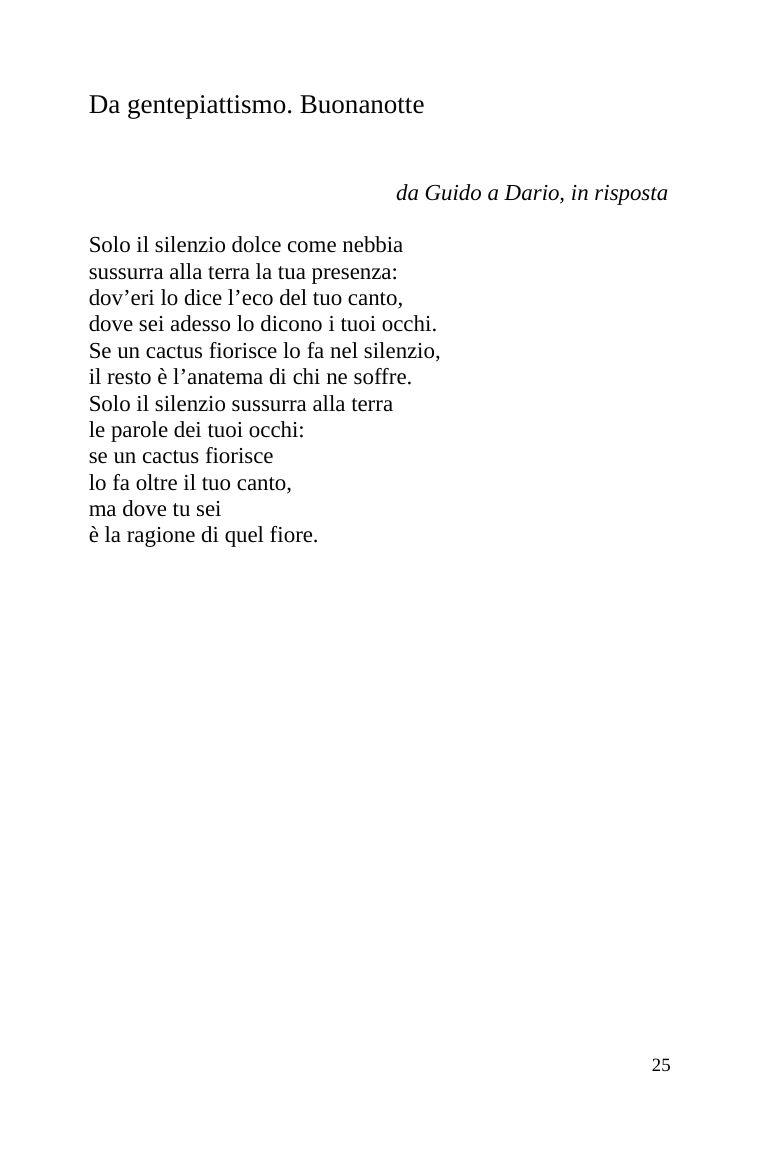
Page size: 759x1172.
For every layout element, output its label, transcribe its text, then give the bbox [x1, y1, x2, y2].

text se un cactus fiorisce [88, 442, 670, 469]
text Solo il silenzio dolce come nebbia [88, 231, 670, 258]
text le parole dei tuoi occhi: [88, 416, 670, 442]
text Solo il silenzio sussurra alla terra [88, 389, 670, 416]
text ma dove tu sei [88, 495, 670, 521]
text Da gentepiattismo. Buonanotte [88, 88, 670, 120]
text lo fa oltre il tuo canto, [88, 469, 670, 495]
text da Guido a Dario, in risposta [88, 179, 670, 205]
text il resto è l’anatema di chi ne soffre. [88, 363, 670, 389]
text sussurra alla terra la tua presenza: [88, 258, 670, 284]
text dove sei adesso lo dicono i tuoi occhi. [88, 311, 670, 337]
text è la ragione di quel fiore. [88, 521, 670, 548]
text dov’eri lo dice l’eco del tuo canto, [88, 284, 670, 311]
text Se un cactus fiorisce lo fa nel silenzio, [88, 337, 670, 363]
